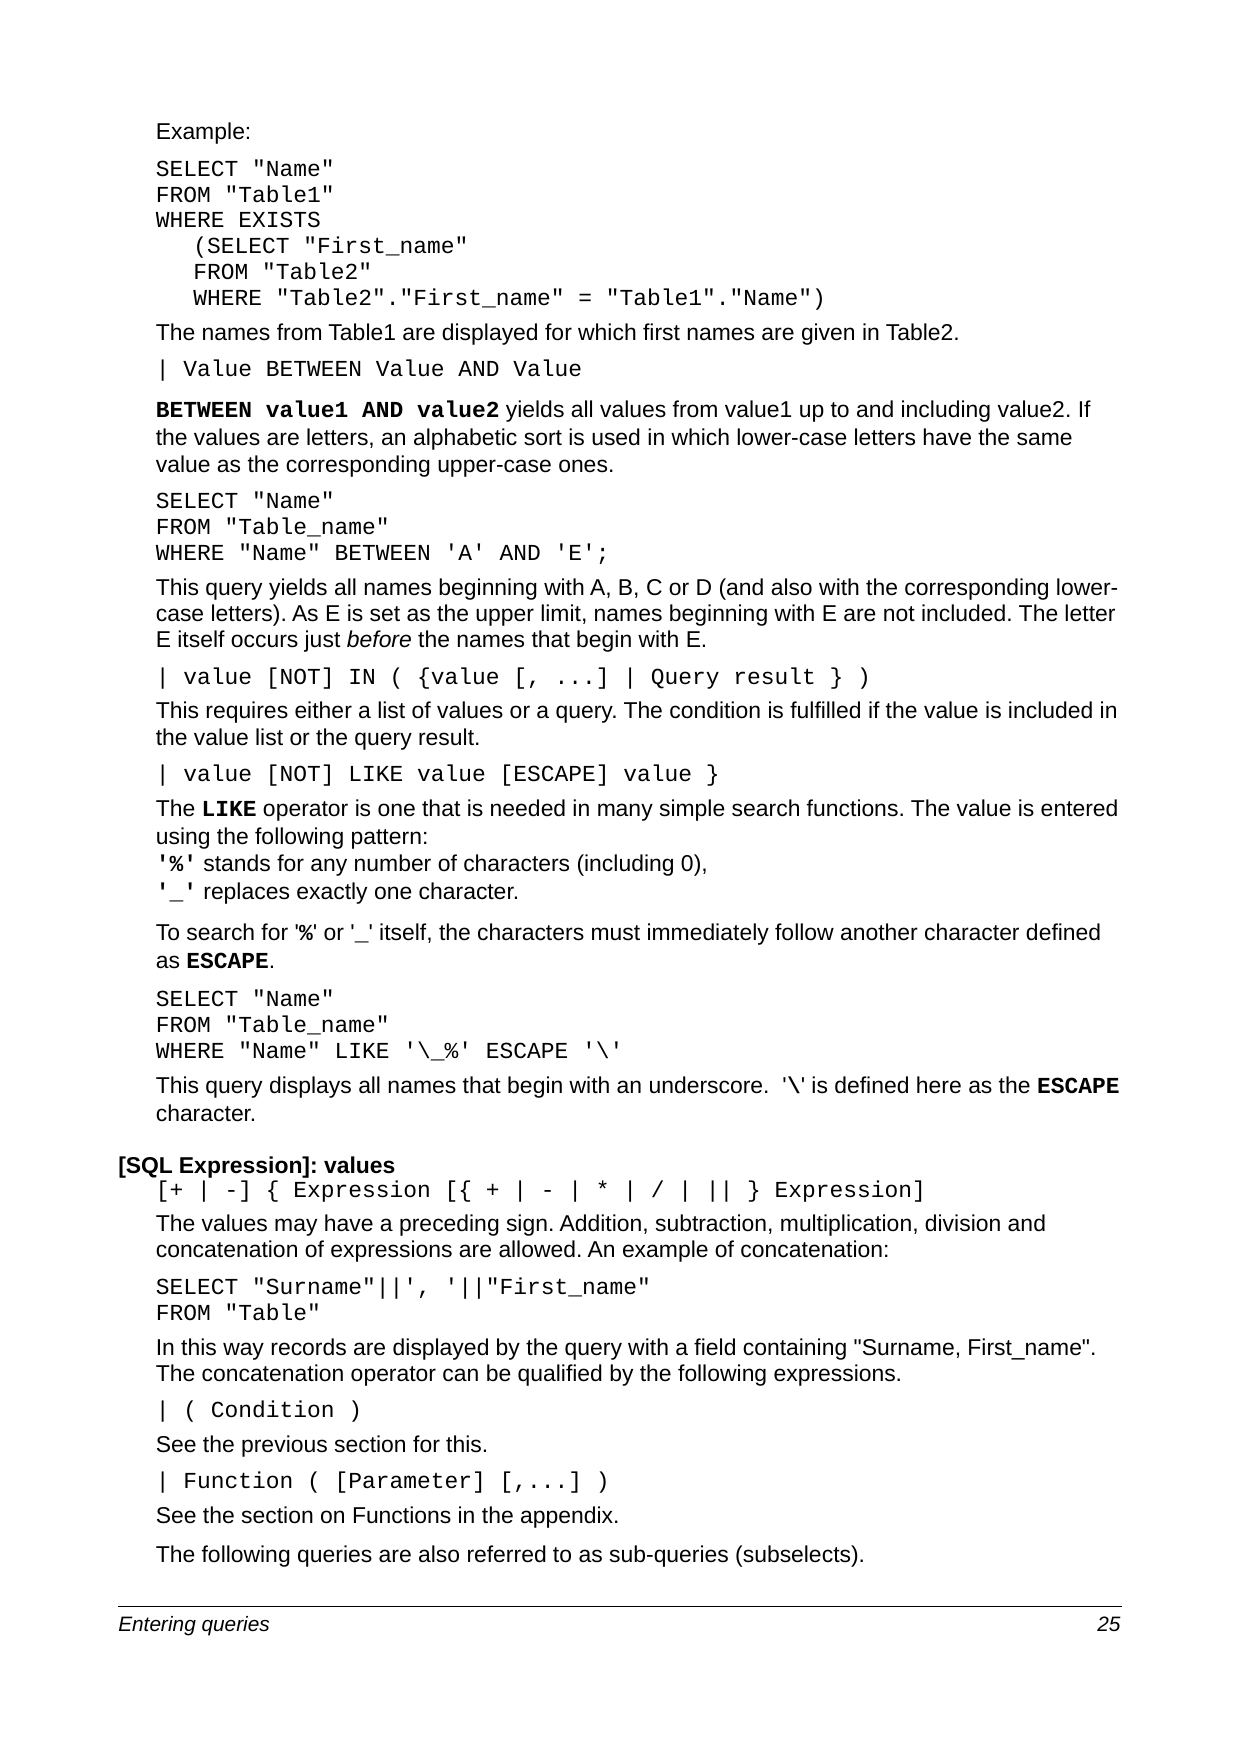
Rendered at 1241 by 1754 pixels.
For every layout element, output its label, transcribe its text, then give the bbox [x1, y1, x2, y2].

text | Function ( [Parameter] [,...] ) [156, 1470, 1122, 1496]
text WHERE "Name" LIKE '\_%' ESCAPE '\' [156, 1040, 1122, 1066]
text [+ | -] { Expression [{ + | - | * | / | || } Expression] [156, 1178, 1122, 1204]
text BETWEEN value1 AND value2 yields all values from value1 up to and including value2. If the values are letters, an alphabetic sort is used in which lower-case letters have the same value as the corresponding upper-case ones. [156, 396, 1122, 477]
text | ( Condition ) [156, 1399, 1122, 1424]
text | value [NOT] LIKE value [ESCAPE] value } [156, 763, 1122, 788]
text Example: [156, 118, 1122, 144]
text | Value BETWEEN Value AND Value [156, 358, 1122, 384]
text WHERE "Table2"."First_name" = "Table1"."Name") [156, 287, 1122, 313]
text FROM "Table_name" [156, 516, 1122, 541]
text This query yields all names beginning with A, B, C or D (and also with the corresponding lower-case letters). As E is set as the upper limit, names beginning with E are not included. The letter E itself occurs just before the names that begin with E. [156, 574, 1122, 653]
text | value [NOT] IN ( {value [, ...] | Query result } ) [156, 665, 1122, 691]
text SELECT "Name" [156, 988, 1122, 1014]
text This requires either a list of values or a query. The condition is fulfilled if the value is included in the value list or the query result. [156, 697, 1122, 750]
text This query displays all names that begin with an underscore. '\' is defined here as the ESCAPE character. [156, 1072, 1122, 1127]
text The following queries are also referred to as sub-queries (subselects). [156, 1541, 1122, 1567]
text WHERE "Name" BETWEEN 'A' AND 'E'; [156, 541, 1122, 567]
text FROM "Table_name" [156, 1014, 1122, 1040]
text SELECT "Name" [156, 489, 1122, 516]
text The values may have a preceding sign. Addition, subtraction, multiplication, division and concatenation of expressions are allowed. An example of concatenation: [156, 1210, 1122, 1263]
text See the previous section for this. [156, 1431, 1122, 1457]
text To search for '%' or '_' itself, the characters must immediately follow another character defined as ESCAPE. [156, 919, 1122, 975]
text In this way records are displayed by the query with a field containing "Surname, First_name". The concatenation operator can be qualified by the following expressions. [156, 1333, 1122, 1386]
text The names from Table1 are displayed for which first names are given in Table2. [156, 319, 1122, 345]
text (SELECT "First_name" [156, 235, 1122, 261]
text FROM "Table1" [156, 183, 1122, 209]
text SELECT "Surname"||', '||"First_name" [156, 1275, 1122, 1301]
text See the section on Functions in the appendix. [156, 1502, 1122, 1528]
text FROM "Table" [156, 1301, 1122, 1327]
text [SQL Expression]: values [118, 1152, 1122, 1178]
text SELECT "Name" [156, 157, 1122, 183]
text WHERE EXISTS [156, 209, 1122, 235]
text FROM "Table2" [156, 261, 1122, 287]
text The LIKE operator is one that is needed in many simple search functions. The value is entered using the following pattern: '%' stands for any number of characters (including 0), '_' replaces exactly one character. [156, 795, 1122, 906]
